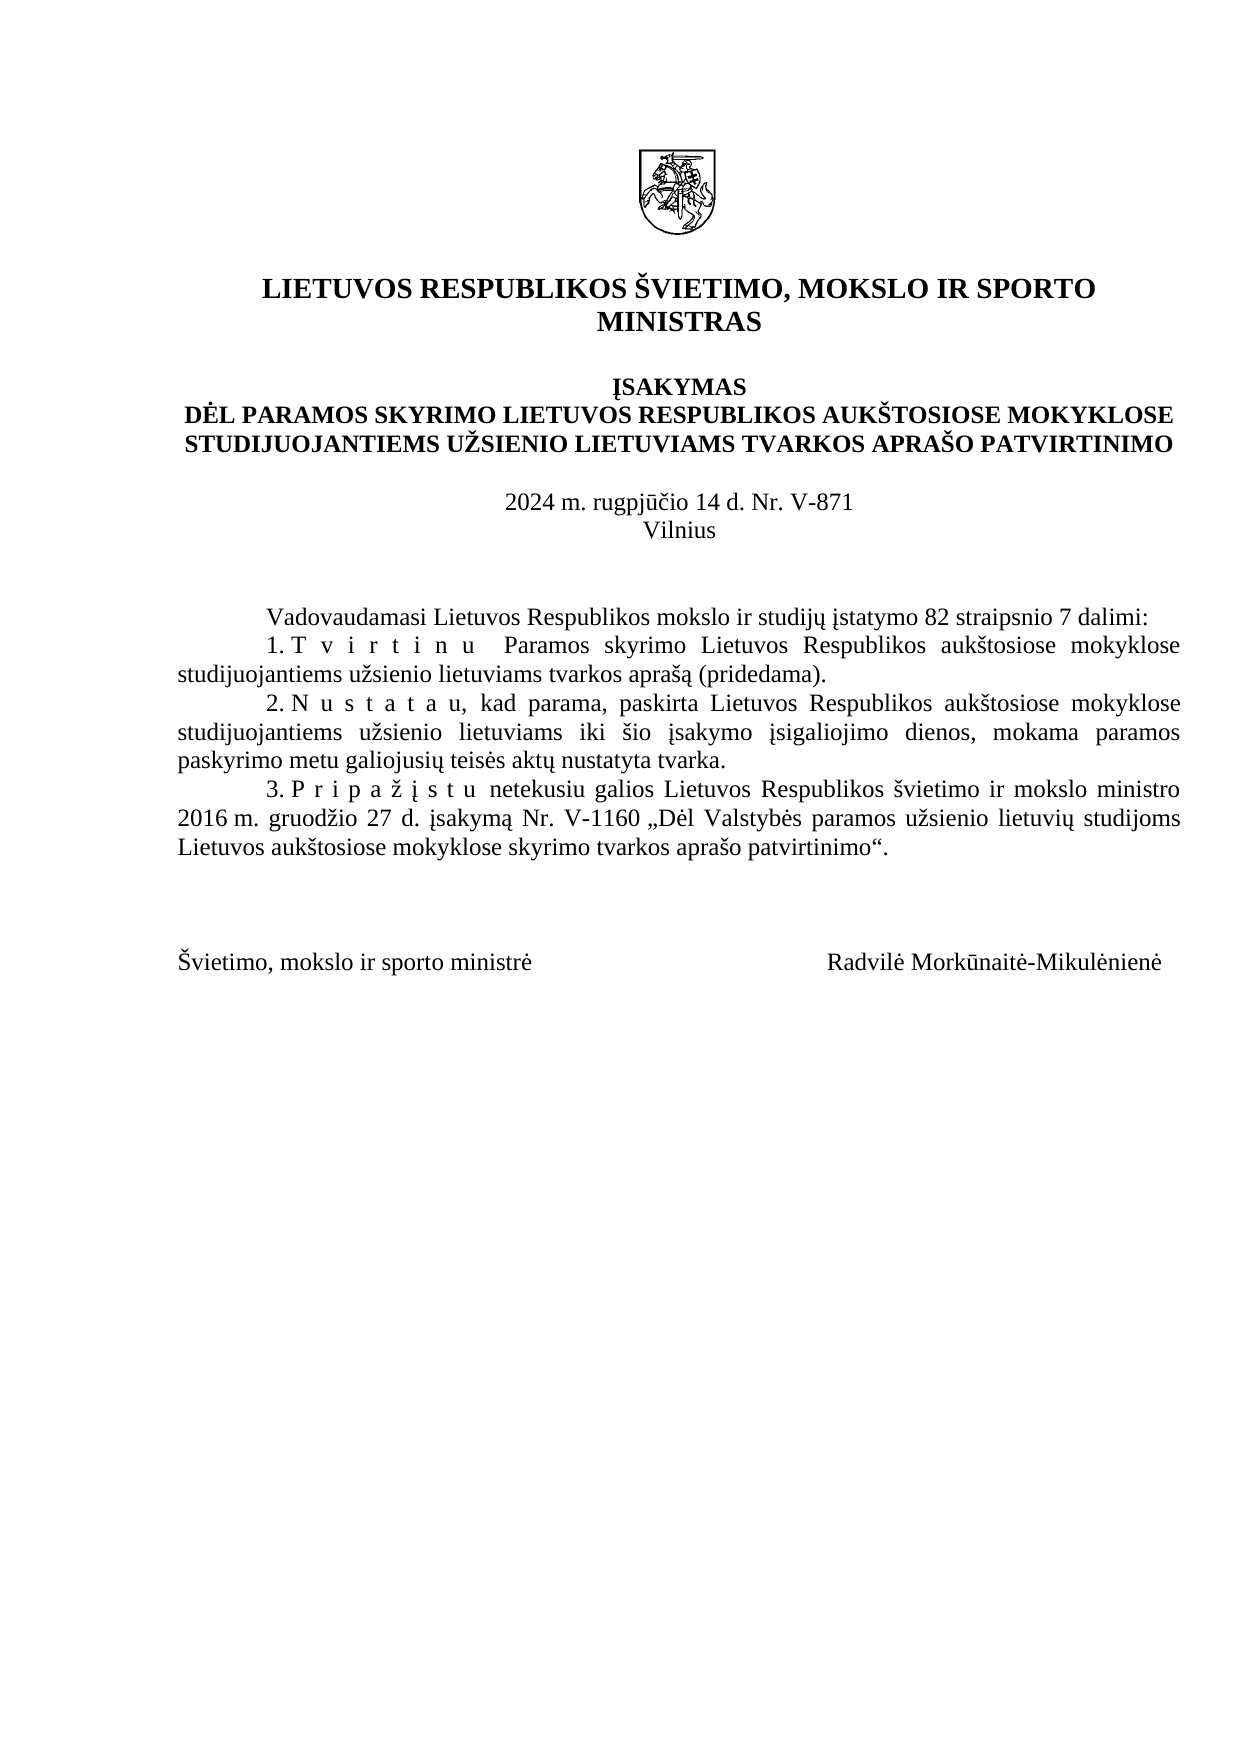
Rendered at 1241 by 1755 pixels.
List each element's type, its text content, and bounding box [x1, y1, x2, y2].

text DĖL PARAMOS SKYRIMO LIETUVOS RESPUBLIKOS AUKŠTOSIOSE MOKYKLOSE STUDIJUOJANTIEMS UŽSIENIO LIETUVIAMS TVARKOS APRAŠO PATVIRTINIMO [177, 400, 1181, 458]
text 2. N u s t a t a u, kad parama, paskirta Lietuvos Respublikos aukštosiose mokyklose studijuojantiems užsienio lietuviams iki šio įsakymo įsigaliojimo dienos, mokama paramos paskyrimo metu galiojusių teisės aktų nustatyta tvarka. [177, 688, 1181, 774]
text 3. P r i p a ž į s t u netekusiu galios Lietuvos Respublikos švietimo ir mokslo ministro 2016 m. gruodžio 27 d. įsakymą Nr. V-1160 „Dėl Valstybės paramos užsienio lietuvių studijoms Lietuvos aukštosiose mokyklose skyrimo tvarkos aprašo patvirtinimo“. [177, 774, 1181, 860]
text Švietimo, mokslo ir sporto ministrė Radvilė Morkūnaitė-Mikulėnienė [177, 947, 1181, 975]
text Vadovaudamasi Lietuvos Respublikos mokslo ir studijų įstatymo 82 straipsnio 7 dalimi: [177, 602, 1181, 630]
text LIETUVOS RESPUBLIKOS ŠVIETIMO, MOKSLO IR SPORTO MINISTRAS [177, 271, 1181, 338]
text 2024 m. rugpjūčio 14 d. Nr. V-871 [177, 487, 1181, 515]
text Vilnius [177, 515, 1181, 544]
text ĮSAKYMAS [177, 372, 1181, 400]
text 1. T v i r t i n u Paramos skyrimo Lietuvos Respublikos aukštosiose mokyklose studijuojantiems užsienio lietuviams tvarkos aprašą (pridedama). [177, 630, 1181, 688]
